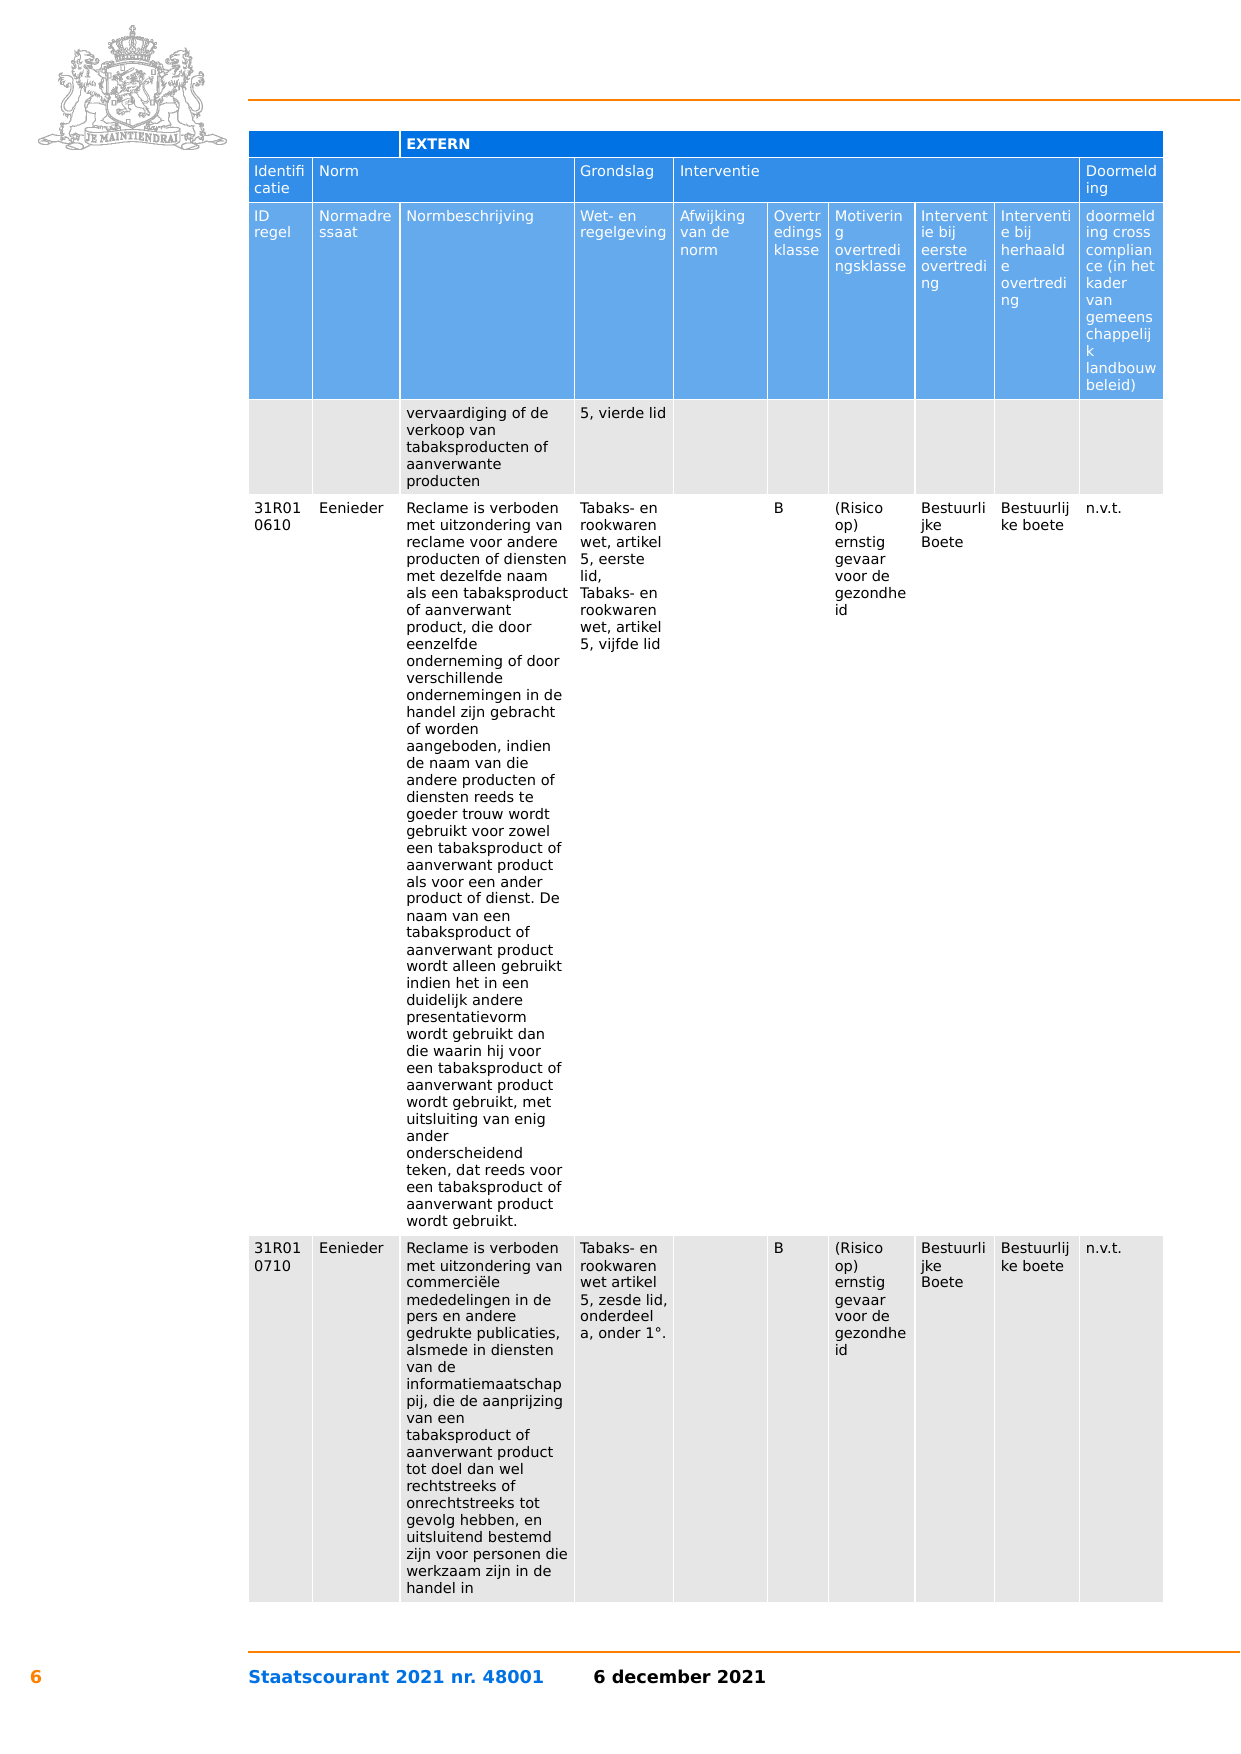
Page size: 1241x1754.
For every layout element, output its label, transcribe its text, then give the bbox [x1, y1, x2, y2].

table_cell Identificatie [249, 158, 312, 202]
table_cell [916, 400, 994, 494]
table_cell Interventie [674, 158, 1079, 202]
table_cell 5, vierde lid [575, 400, 673, 494]
table_cell Normadressaat [313, 203, 399, 399]
table_cell [313, 400, 399, 494]
table_cell Eenieder [313, 495, 399, 1235]
table_cell Tabaks- en rookwarenwet, artikel 5, eerste lid, Tabaks- en rookwarenwet, artikel 5, vijfde lid [575, 495, 673, 1235]
table_cell Motivering overtredingsklasse [829, 203, 914, 399]
picture [38, 25, 227, 150]
table_cell Bestuurlijke Boete [916, 495, 994, 1235]
table_cell [674, 495, 767, 1235]
table_cell [995, 400, 1079, 494]
table_cell Tabaks- en rookwarenwet artikel 5, zesde lid, onderdeel a, onder 1°. [575, 1236, 673, 1602]
table_cell [674, 1236, 767, 1602]
table_cell Normbeschrijving [401, 203, 574, 399]
table_cell 31R010610 [249, 495, 312, 1235]
table_cell [768, 400, 828, 494]
table_cell [829, 400, 914, 494]
table_cell (Risico op) ernstig gevaar voor de gezondheid [829, 495, 914, 1235]
table_cell Interventie bij herhaalde overtreding [995, 203, 1079, 399]
table_cell 31R010710 [249, 1236, 312, 1602]
table_header EXTERN [401, 131, 1163, 157]
table_cell Bestuurlijke boete [995, 495, 1079, 1235]
table_cell Interventie bij eerste overtreding [916, 203, 994, 399]
table_cell Reclame is verboden met uitzondering van commerciële mededelingen in de pers en andere gedrukte publicaties, alsmede in diensten van de informatiemaatschappij, die de aanprijzing van een tabaksproduct of aanverwant product tot doel dan wel rechtstreeks of onrechtstreeks tot gevolg hebben, en uitsluitend bestemd zijn voor personen die werkzaam zijn in de handel in [401, 1236, 574, 1602]
table_cell Eenieder [313, 1236, 399, 1602]
table_header [249, 131, 399, 157]
table_cell Norm [313, 158, 574, 202]
table_cell Wet- en regelgeving [575, 203, 673, 399]
table_cell [249, 400, 312, 494]
table_cell doormelding cross compliance (in het kader van gemeenschappelijk landbouwbeleid) [1080, 203, 1163, 399]
table_cell B [768, 1236, 828, 1602]
table_cell Afwijking van de norm [674, 203, 767, 399]
table_cell n.v.t. [1080, 1236, 1163, 1602]
table_cell Grondslag [575, 158, 673, 202]
table_cell Bestuurlijke Boete [916, 1236, 994, 1602]
table_cell [1080, 400, 1163, 494]
table_cell Bestuurlijke boete [995, 1236, 1079, 1602]
table_cell vervaardiging of de verkoop van tabaksproducten of aanverwante producten [401, 400, 574, 494]
table_cell (Risico op) ernstig gevaar voor de gezondheid [829, 1236, 914, 1602]
table_cell n.v.t. [1080, 495, 1163, 1235]
table_cell ID regel [249, 203, 312, 399]
table_cell Overtredingsklasse [768, 203, 828, 399]
table_cell B [768, 495, 828, 1235]
table_cell Reclame is verboden met uitzondering van reclame voor andere producten of diensten met dezelfde naam als een tabaksproduct of aanverwant product, die door eenzelfde onderneming of door verschillende ondernemingen in de handel zijn gebracht of worden aangeboden, indien de naam van die andere producten of diensten reeds te goeder trouw wordt gebruikt voor zowel een tabaksproduct of aanverwant product als voor een ander product of dienst. De naam van een tabaksproduct of aanverwant product wordt alleen gebruikt indien het in een duidelijk andere presentatievorm wordt gebruikt dan die waarin hij voor een tabaksproduct of aanverwant product wordt gebruikt, met uitsluiting van enig ander onderscheidend teken, dat reeds voor een tabaksproduct of aanverwant product wordt gebruikt. [401, 495, 574, 1235]
table_cell [674, 400, 767, 494]
table_cell Doormelding [1080, 158, 1163, 202]
